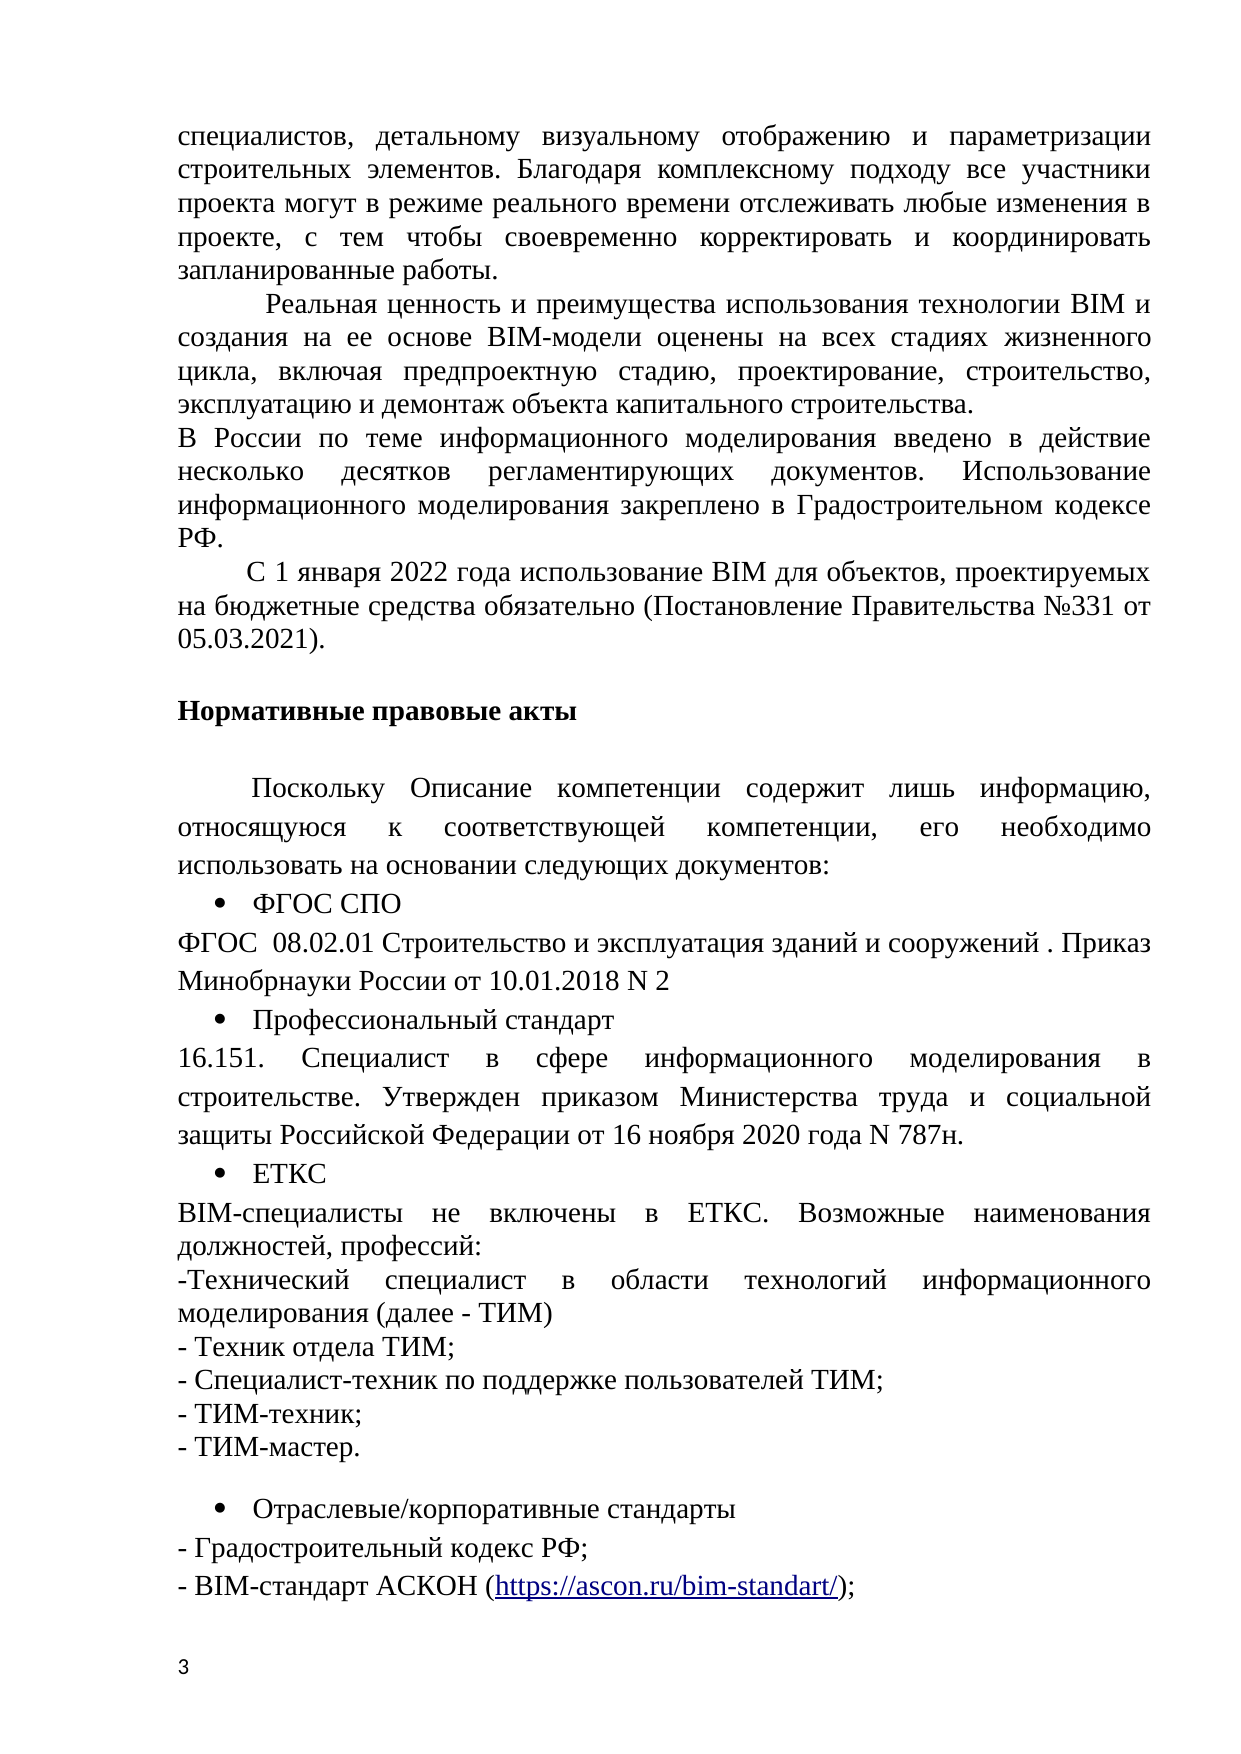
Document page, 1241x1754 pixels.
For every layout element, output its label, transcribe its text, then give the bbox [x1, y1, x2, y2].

text специалистов, детальному визуальному отображению и параметризации строительных элементов. Благодаря комплексному подходу все участники проекта могут в режиме реального времени отслеживать любые изменения в проекте, с тем чтобы своевременно корректировать и координировать запланированные работы. [177, 118, 1152, 286]
text - ТИМ-техник; [177, 1396, 1152, 1429]
list ЕТКС [215, 1156, 1152, 1190]
text Реальная ценность и преимущества использования технологии BIM и создания на ее основе BIM-модели оценены на всех стадиях жизненного цикла, включая предпроектную стадию, проектирование, строительство, эксплуатацию и демонтаж объекта капитального строительства. [177, 286, 1152, 420]
list Отраслевые/корпоративные стандарты [215, 1491, 1152, 1525]
text - BIM-стандарт АСКОН (https://ascon.ru/bim-standart/); [177, 1568, 1152, 1602]
text - Специалист-техник по поддержке пользователей ТИМ; [177, 1362, 1152, 1396]
text В России по теме информационного моделирования введено в действие несколько десятков регламентирующих документов. Использование информационного моделирования закреплено в Градостроительном кодексе РФ. [177, 420, 1152, 554]
text BIM-специалисты не включены в ЕТКС. Возможные наименования должностей, профессий: [177, 1195, 1152, 1262]
text 16.151. Специалист в сфере информационного моделирования в строительстве. Утвержден приказом Министерства труда и социальной защиты Российской Федерации от 16 ноября 2020 года N 787н. [177, 1040, 1152, 1151]
text - Техник отдела ТИМ; [177, 1329, 1152, 1362]
text - Градостроительный кодекс РФ; [177, 1530, 1152, 1563]
text Поскольку Описание компетенции содержит лишь информацию, относящуюся к соответствующей компетенции, его необходимо использовать на основании следующих документов: [177, 770, 1152, 881]
subtitle Нормативные правовые акты [177, 693, 1152, 727]
text С 1 января 2022 года использование BIM для объектов, проектируемых на бюджетные средства обязательно (Постановление Правительства №331 от 05.03.2021). [177, 554, 1152, 655]
text - ТИМ-мастер. [177, 1429, 1152, 1463]
text -Технический специалист в области технологий информационного моделирования (далее - ТИМ) [177, 1262, 1152, 1329]
list Профессиональный стандарт [215, 1002, 1152, 1035]
list ФГОС СПО [215, 886, 1152, 920]
text ФГОС 08.02.01 Строительство и эксплуатация зданий и сооружений . Приказ Минобрнауки России от 10.01.2018 N 2 [177, 925, 1152, 997]
